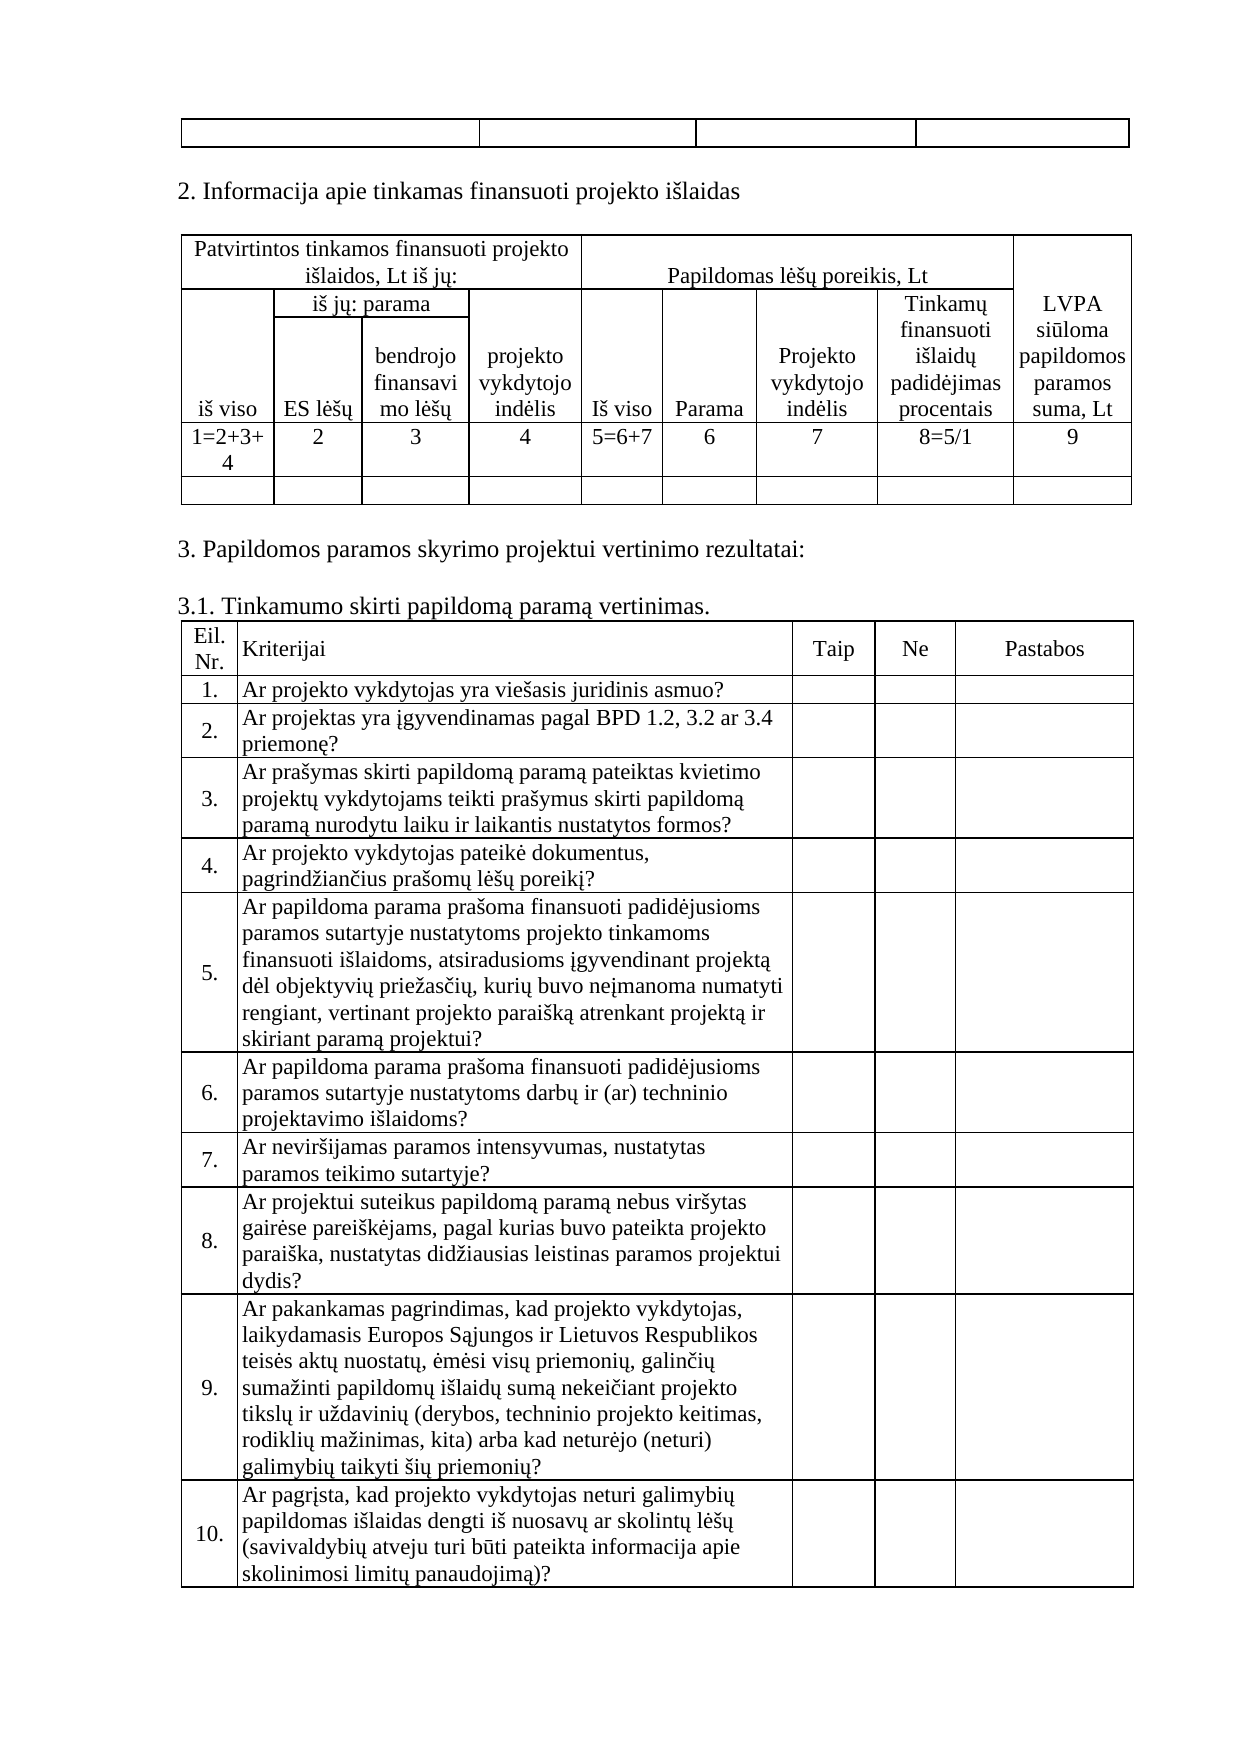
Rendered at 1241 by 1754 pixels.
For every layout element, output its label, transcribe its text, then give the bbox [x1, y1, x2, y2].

table_header Papildomas lėšų poreikis, Lt [582, 236, 1013, 288]
table_cell 3. [182, 758, 237, 837]
table_cell [956, 1053, 1133, 1132]
table_cell [182, 477, 186, 504]
table_cell [876, 893, 955, 1051]
table_cell [876, 1188, 955, 1293]
table_header LVPA siūloma papildomos paramos suma, Lt [1014, 236, 1131, 421]
table_cell 9. [182, 1295, 237, 1479]
table_cell [878, 477, 882, 504]
table_cell [182, 120, 186, 146]
table_cell [582, 477, 586, 504]
table_cell [752, 477, 756, 504]
table_cell 1. [182, 676, 186, 702]
table_cell [876, 839, 955, 892]
table_cell [876, 1481, 955, 1586]
table_cell [876, 758, 955, 837]
table_cell 1=2+3+4 [182, 423, 186, 476]
table_cell [269, 477, 273, 504]
table_cell 7. [182, 1133, 237, 1186]
table_cell [793, 1295, 874, 1479]
table_cell 4 [470, 423, 581, 476]
table_cell [480, 120, 484, 146]
table_cell [956, 1133, 1133, 1186]
table_header Taip [793, 622, 874, 674]
table_cell 8=5/1 [878, 423, 1013, 476]
table_cell [793, 893, 874, 1051]
table_cell 4. [182, 839, 237, 892]
table_cell ES lėšų [275, 318, 361, 421]
table_cell [793, 1188, 874, 1293]
table_header Pastabos [956, 622, 1133, 674]
table_cell [793, 1481, 874, 1586]
table_cell [757, 477, 761, 504]
table_cell [1129, 676, 1133, 702]
table_cell [876, 1053, 955, 1132]
table_cell Projekto vykdytojo indėlis [757, 290, 877, 421]
table_cell [873, 477, 877, 504]
table_cell 8. [182, 1188, 237, 1293]
table_cell [956, 1295, 1133, 1479]
table_cell Iš viso [582, 290, 662, 421]
table_cell 1. [233, 676, 237, 702]
table_cell [956, 758, 1133, 837]
table_cell iš viso [182, 290, 273, 421]
table_cell [577, 477, 581, 504]
table_cell [956, 704, 1133, 757]
table_cell [793, 676, 797, 702]
table_header Kriterijai [238, 622, 792, 674]
table_cell [956, 839, 1133, 892]
table_cell [793, 1133, 874, 1186]
table_cell [956, 1481, 1133, 1586]
table_cell 2. [182, 704, 237, 757]
table_cell [1009, 477, 1013, 504]
table_cell 10. [182, 1481, 237, 1586]
table_cell [876, 704, 955, 757]
table_cell [1014, 477, 1018, 504]
table_cell 7 [757, 423, 877, 476]
table_cell [956, 893, 1133, 1051]
table_cell 6. [182, 1053, 237, 1132]
table_cell 5. [182, 893, 237, 1051]
table_cell bendrojo finansavimo lėšų [363, 318, 468, 421]
table_cell [1127, 477, 1131, 504]
table_cell [475, 120, 479, 146]
table_cell [793, 839, 874, 892]
table_cell [793, 704, 874, 757]
table_cell 3 [363, 423, 468, 476]
table_cell Parama [663, 290, 756, 421]
table_cell 2 [275, 423, 361, 476]
text 3.1. Tinkamumo skirti papildomą paramą vertinimas. [177, 591, 898, 620]
table_cell 1=2+3+4 [269, 423, 273, 476]
table_cell [951, 676, 955, 702]
table_header Eil. Nr. [182, 622, 186, 674]
table_header Ne [876, 622, 955, 674]
text 3. Papildomos paramos skyrimo projektui vertinimo rezultatai: [177, 534, 898, 563]
table_cell [876, 1133, 955, 1186]
table_cell [956, 676, 960, 702]
table_cell 5=6+7 [582, 423, 662, 476]
table_cell [793, 758, 874, 837]
table_cell 6 [663, 423, 756, 476]
table_cell [956, 1188, 1133, 1293]
table_header Eil. Nr. [233, 622, 237, 674]
table_cell 9 [1014, 423, 1131, 476]
text 2. Informacija apie tinkamas finansuoti projekto išlaidas [177, 176, 1122, 205]
table_cell projekto vykdytojo indėlis [470, 290, 581, 421]
table_cell [876, 1295, 955, 1479]
table_cell [793, 1053, 874, 1132]
table_cell [658, 477, 662, 504]
